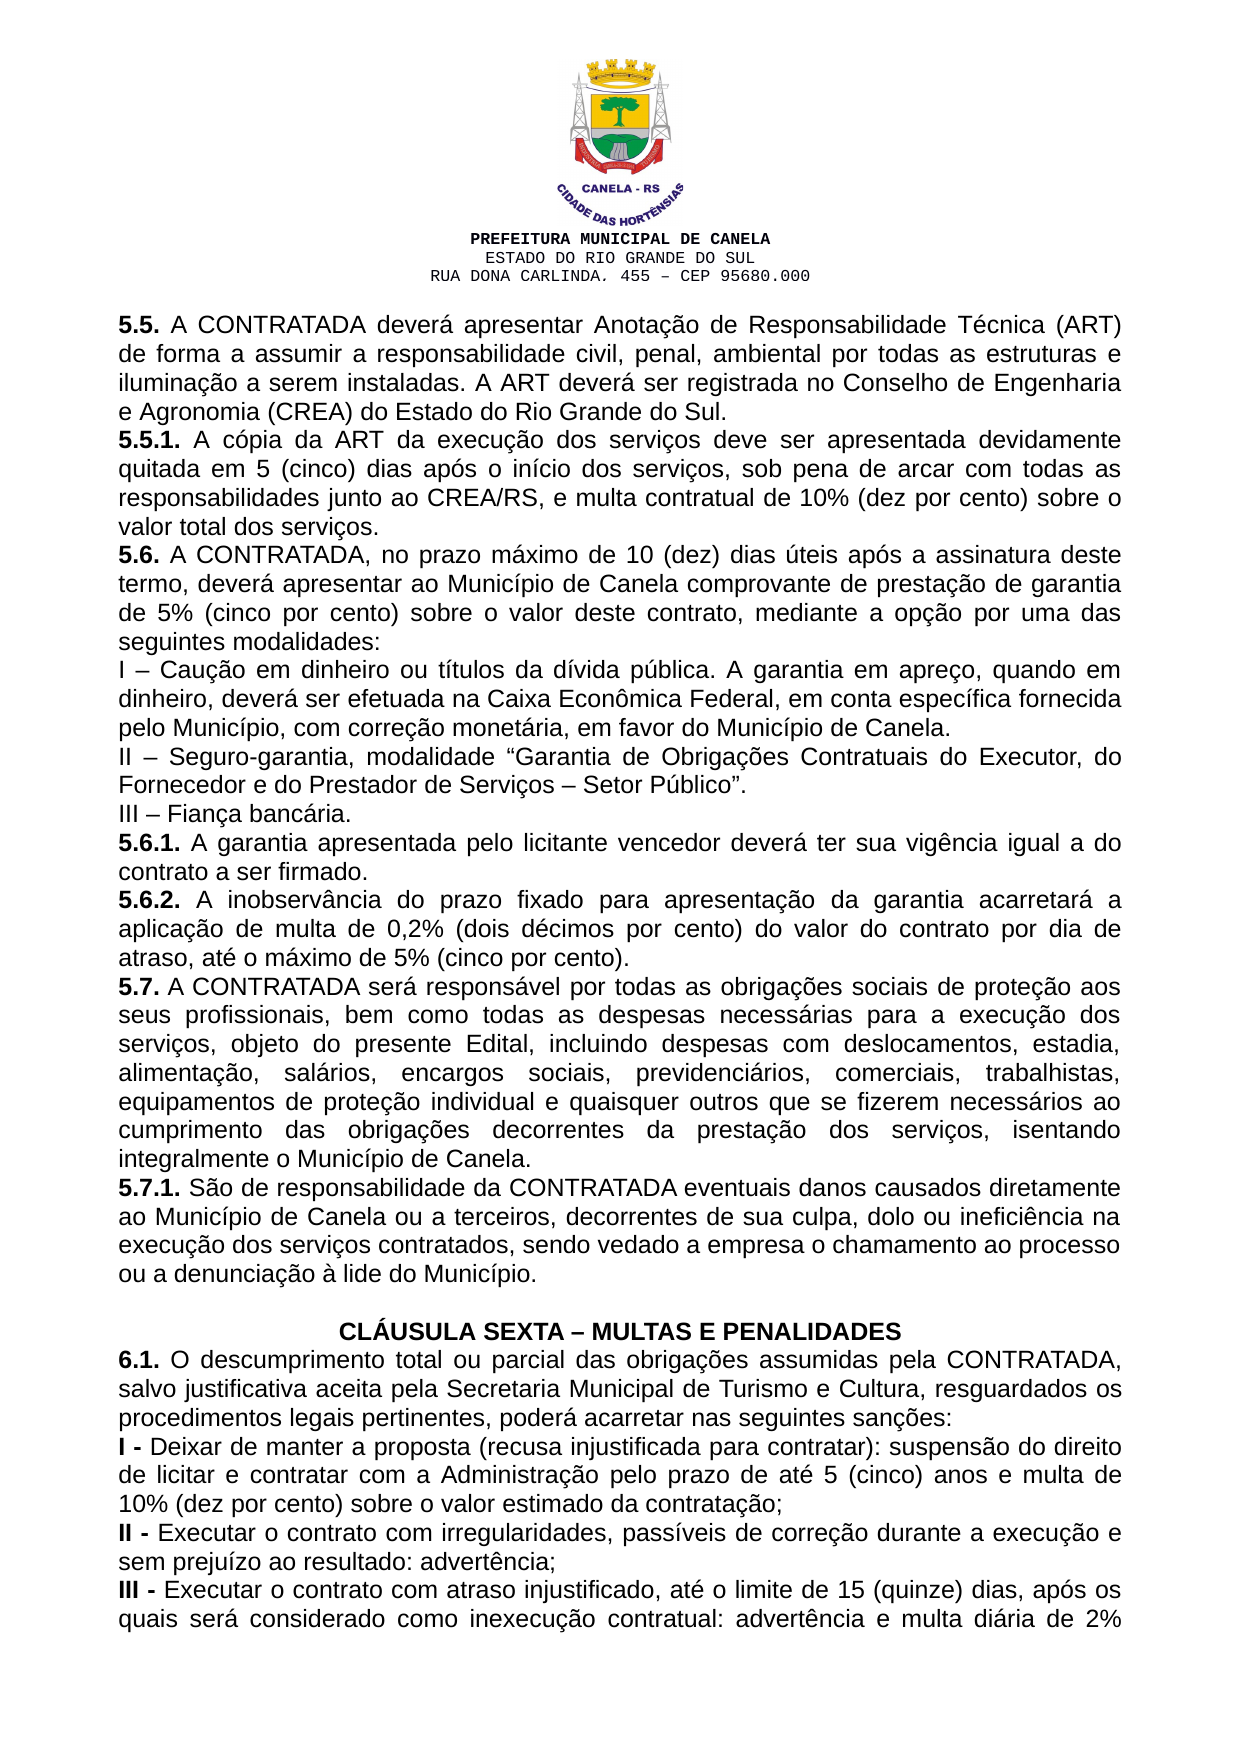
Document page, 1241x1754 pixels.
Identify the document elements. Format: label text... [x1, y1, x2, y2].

text II - Executar o contrato com irregularidades, passíveis de correção durante a execução e sem prejuízo ao resultado: advertência; [118, 1518, 1122, 1575]
text 5.5. A CONTRATADA deverá apresentar Anotação de Responsabilidade Técnica (ART) de forma a assumir a responsabilidade civil, penal, ambiental por todas as estruturas e iluminação a serem instaladas. A ART deverá ser registrada no Conselho de Engenharia e Agronomia (CREA) do Estado do Rio Grande do Sul. [118, 310, 1122, 425]
text II – Seguro-garantia, modalidade “Garantia de Obrigações Contratuais do Executor, do Fornecedor e do Prestador de Serviços – Setor Público”. [118, 742, 1122, 799]
text 5.7. A CONTRATADA será responsável por todas as obrigações sociais de proteção aos seus profissionais, bem como todas as despesas necessárias para a execução dos serviços, objeto do presente Edital, incluindo despesas com deslocamentos, estadia, alimentação, salários, encargos sociais, previdenciários, comerciais, trabalhistas, equipamentos de proteção individual e quaisquer outros que se fizerem necessários ao cumprimento das obrigações decorrentes da prestação dos serviços, isentando integralmente o Município de Canela. [118, 972, 1122, 1173]
text III - Executar o contrato com atraso injustificado, até o limite de 15 (quinze) dias, após os quais será considerado como inexecução contratual: advertência e multa diária de 2% [118, 1575, 1122, 1633]
text 5.7.1. São de responsabilidade da CONTRATADA eventuais danos causados diretamente ao Município de Canela ou a terceiros, decorrentes de sua culpa, dolo ou ineficiência na execução dos serviços contratados, sendo vedado a empresa o chamamento ao processo ou a denunciação à lide do Município. [118, 1173, 1122, 1288]
picture [557, 59, 684, 226]
text CLÁUSULA SEXTA – MULTAS E PENALIDADES [118, 1317, 1122, 1345]
text I – Caução em dinheiro ou títulos da dívida pública. A garantia em apreço, quando em dinheiro, deverá ser efetuada na Caixa Econômica Federal, em conta específica fornecida pelo Município, com correção monetária, em favor do Município de Canela. [118, 655, 1122, 742]
text 5.6. A CONTRATADA, no prazo máximo de 10 (dez) dias úteis após a assinatura deste termo, deverá apresentar ao Município de Canela comprovante de prestação de garantia de 5% (cinco por cento) sobre o valor deste contrato, mediante a opção por uma das seguintes modalidades: [118, 540, 1122, 655]
text I - Deixar de manter a proposta (recusa injustificada para contratar): suspensão do direito de licitar e contratar com a Administração pelo prazo de até 5 (cinco) anos e multa de 10% (dez por cento) sobre o valor estimado da contratação; [118, 1432, 1122, 1518]
text 5.5.1. A cópia da ART da execução dos serviços deve ser apresentada devidamente quitada em 5 (cinco) dias após o início dos serviços, sob pena de arcar com todas as responsabilidades junto ao CREA/RS, e multa contratual de 10% (dez por cento) sobre o valor total dos serviços. [118, 425, 1122, 540]
text III – Fiança bancária. [118, 799, 1122, 828]
text 5.6.1. A garantia apresentada pelo licitante vencedor deverá ter sua vigência igual a do contrato a ser firmado. [118, 828, 1122, 885]
text 6.1. O descumprimento total ou parcial das obrigações assumidas pela CONTRATADA, salvo justificativa aceita pela Secretaria Municipal de Turismo e Cultura, resguardados os procedimentos legais pertinentes, poderá acarretar nas seguintes sanções: [118, 1345, 1122, 1432]
text 5.6.2. A inobservância do prazo fixado para apresentação da garantia acarretará a aplicação de multa de 0,2% (dois décimos por cento) do valor do contrato por dia de atraso, até o máximo de 5% (cinco por cento). [118, 885, 1122, 972]
